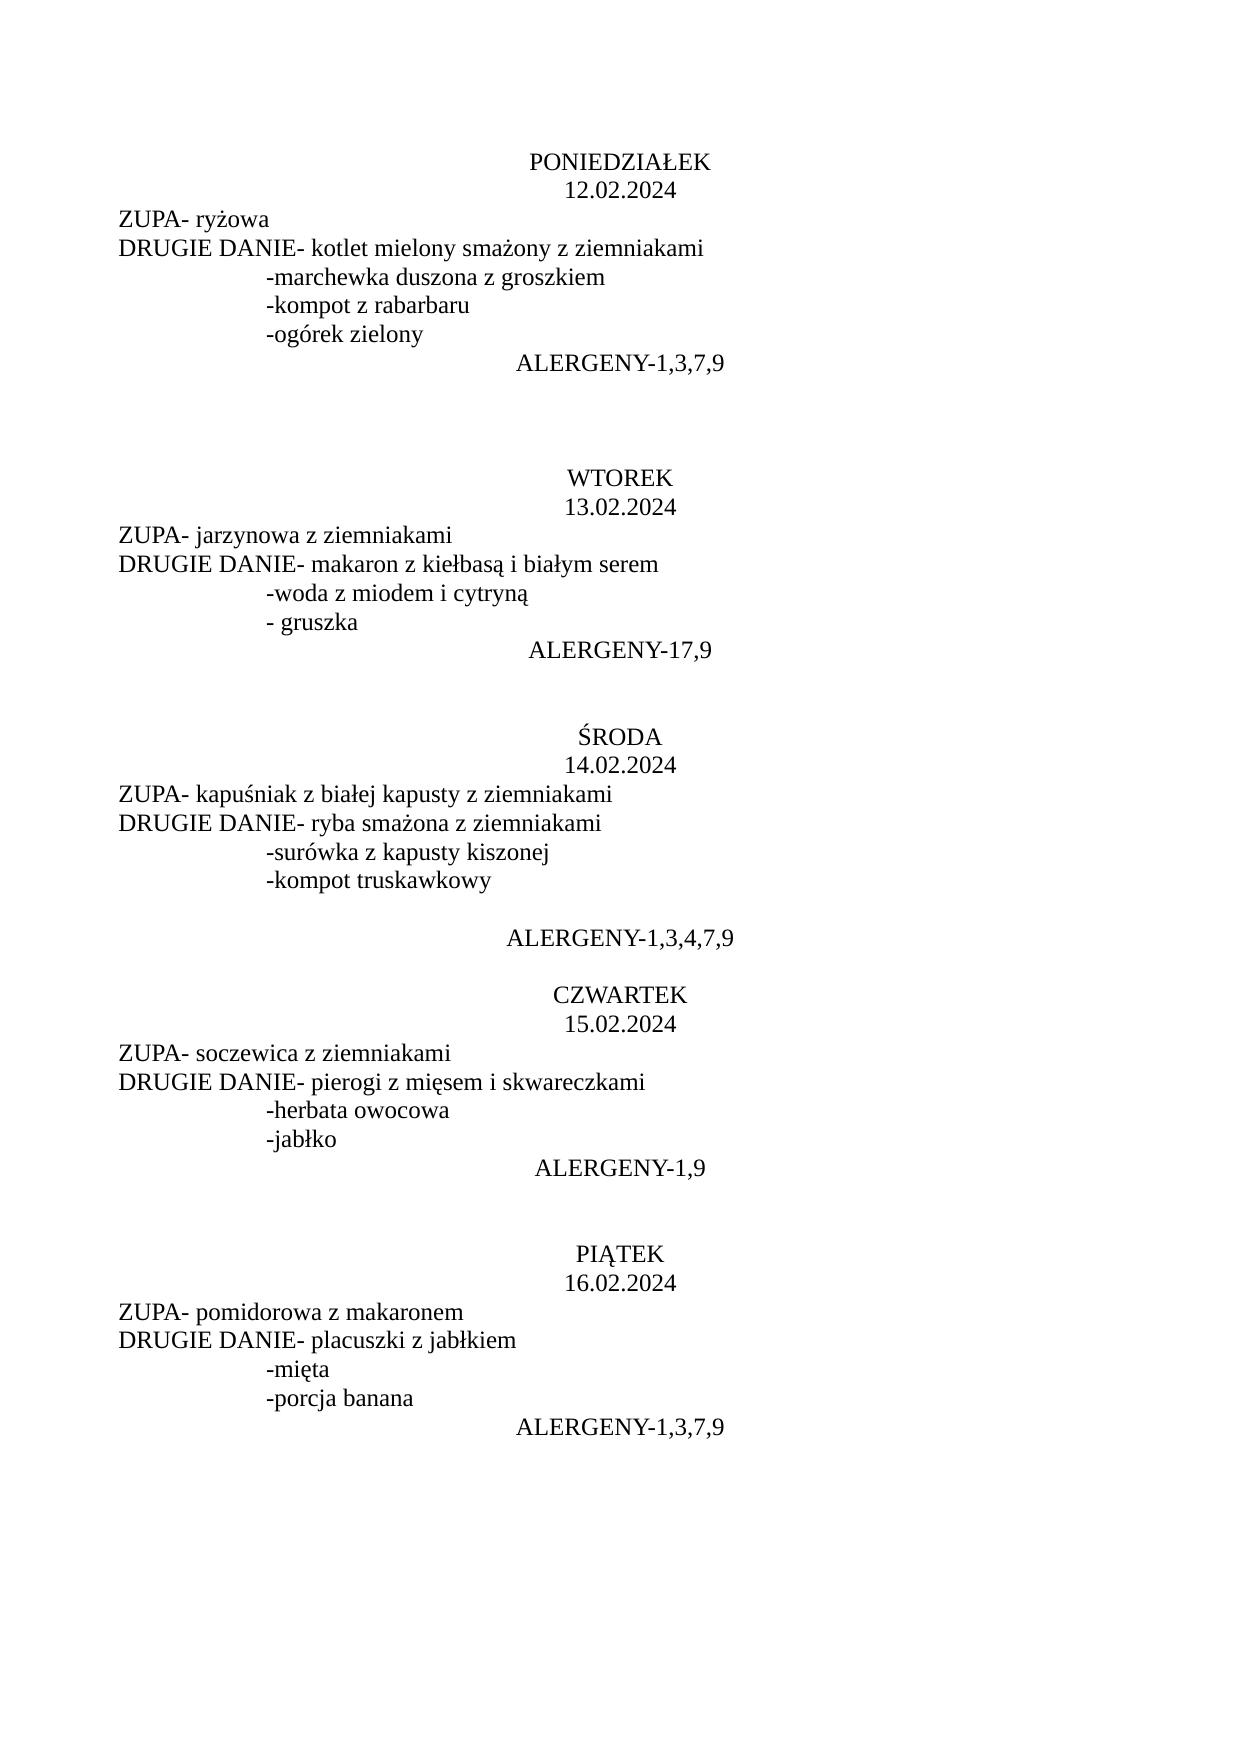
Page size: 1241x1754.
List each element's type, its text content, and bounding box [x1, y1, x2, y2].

text ZUPA- jarzynowa z ziemniakami [118, 521, 1122, 549]
text ALERGENY-17,9 [118, 636, 1122, 664]
text ALERGENY-1,3,7,9 [118, 1412, 1122, 1441]
text CZWARTEK [118, 981, 1122, 1009]
text -surówka z kapusty kiszonej [118, 837, 1122, 866]
text 16.02.2024 [118, 1268, 1122, 1297]
text DRUGIE DANIE- makaron z kiełbasą i białym serem [118, 549, 1122, 578]
text DRUGIE DANIE- placuszki z jabłkiem [118, 1326, 1122, 1354]
text -kompot z rabarbaru [118, 291, 1122, 319]
text -woda z miodem i cytryną [118, 578, 1122, 607]
text ALERGENY-1,3,4,7,9 [118, 923, 1122, 952]
text - gruszka [118, 607, 1122, 636]
text -porcja banana [118, 1383, 1122, 1412]
text -marchewka duszona z groszkiem [118, 262, 1122, 291]
text DRUGIE DANIE- ryba smażona z ziemniakami [118, 808, 1122, 837]
text 14.02.2024 [118, 751, 1122, 779]
text 15.02.2024 [118, 1009, 1122, 1038]
text ZUPA- kapuśniak z białej kapusty z ziemniakami [118, 779, 1122, 808]
text ZUPA- pomidorowa z makaronem [118, 1297, 1122, 1326]
text WTOREK [118, 463, 1122, 492]
text DRUGIE DANIE- kotlet mielony smażony z ziemniakami [118, 233, 1122, 262]
text ŚRODA [118, 722, 1122, 751]
text ALERGENY-1,9 [118, 1153, 1122, 1182]
text DRUGIE DANIE- pierogi z mięsem i skwareczkami [118, 1067, 1122, 1096]
text -ogórek zielony [118, 319, 1122, 348]
text PONIEDZIAŁEK [118, 147, 1122, 176]
text ALERGENY-1,3,7,9 [118, 348, 1122, 377]
text -mięta [118, 1354, 1122, 1383]
text -jabłko [118, 1124, 1122, 1153]
text -herbata owocowa [118, 1096, 1122, 1124]
text PIĄTEK [118, 1239, 1122, 1268]
text ZUPA- ryżowa [118, 204, 1122, 233]
text -kompot truskawkowy [118, 866, 1122, 894]
text ZUPA- soczewica z ziemniakami [118, 1038, 1122, 1067]
text 12.02.2024 [118, 176, 1122, 204]
text 13.02.2024 [118, 492, 1122, 521]
